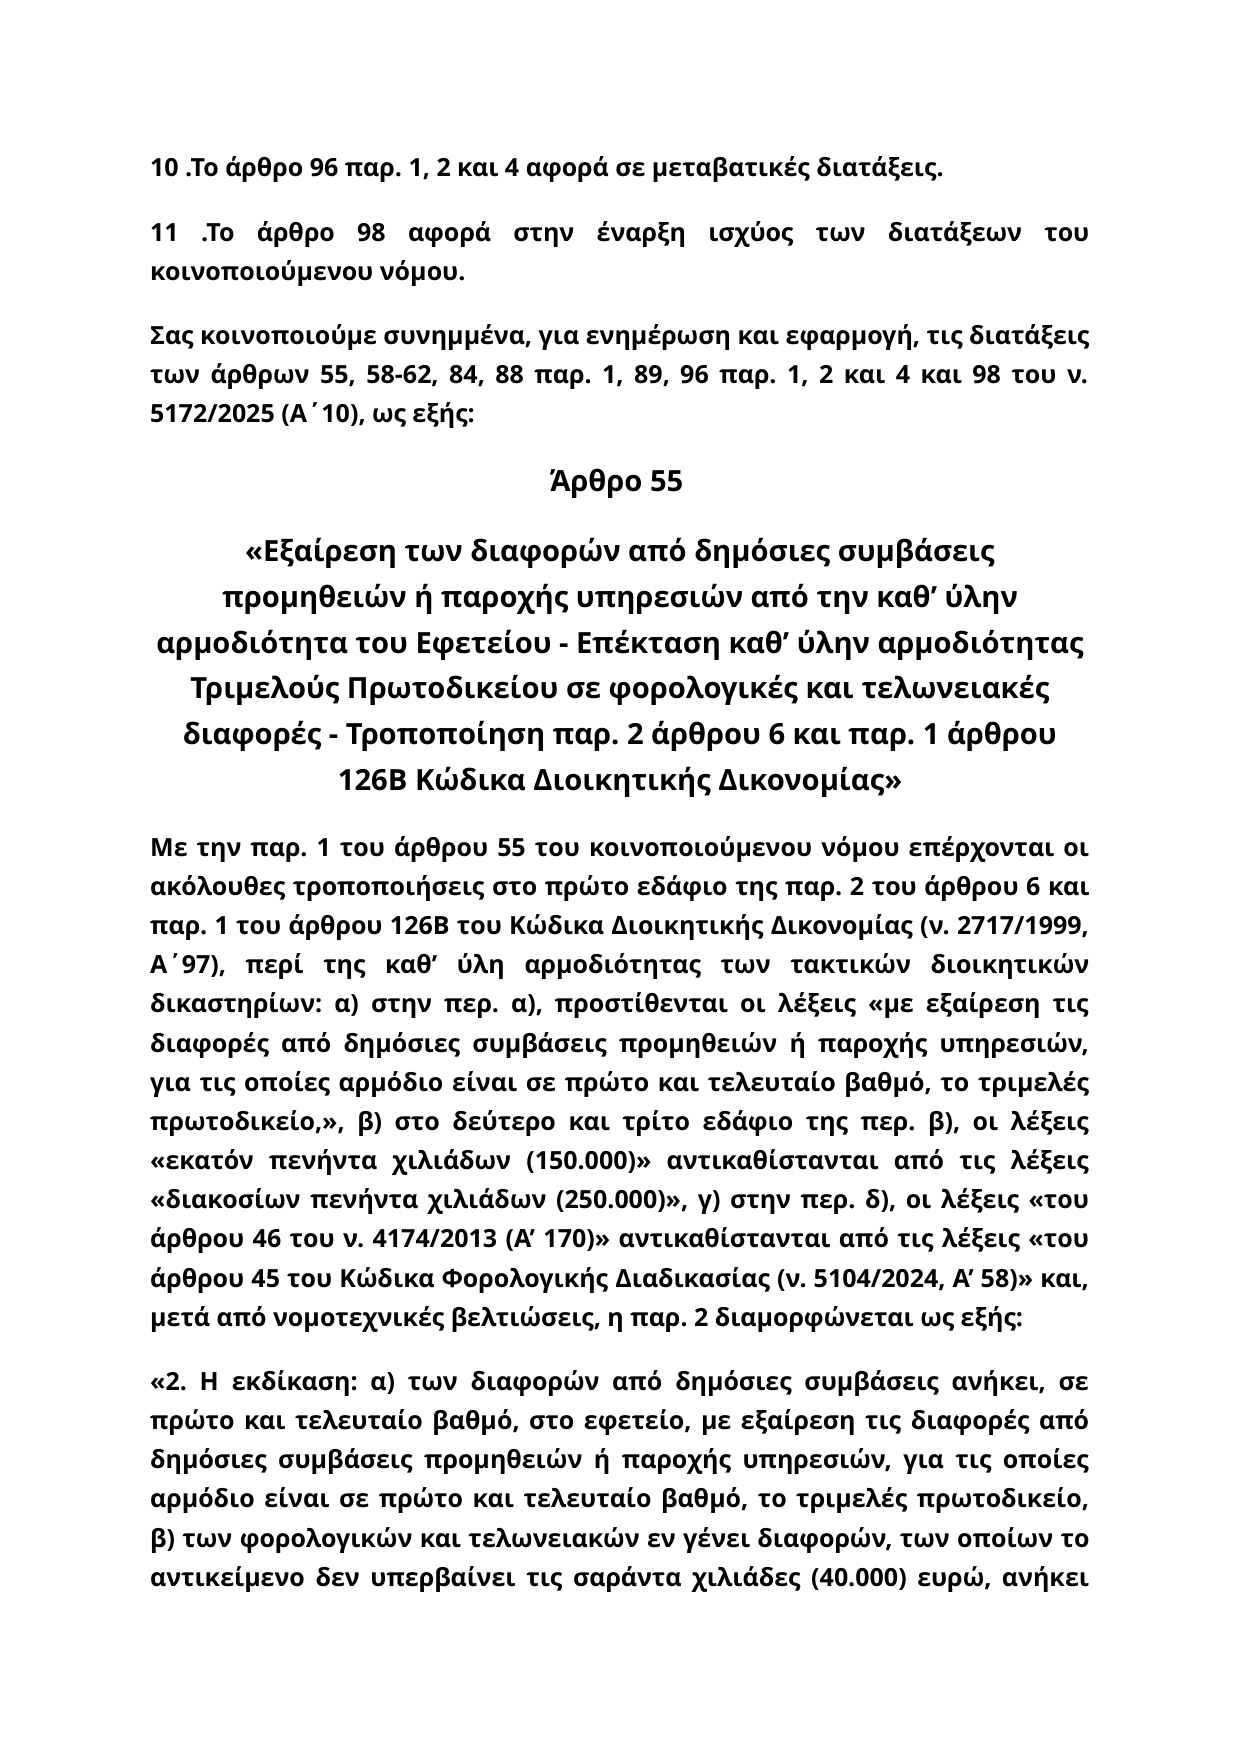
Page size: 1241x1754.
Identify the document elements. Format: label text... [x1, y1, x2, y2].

subtitle «Εξαίρεση των διαφορών από δημόσιες συμβάσεις προμηθειών ή παροχής υπηρεσιών από την καθ’ ύλην αρμοδιότητα του Εφετείου - Επέκταση καθ’ ύλην αρμοδιότητας Τριμελούς Πρωτοδικείου σε φορολογικές και τελωνειακές διαφορές - Τροποποίηση παρ. 2 άρθρου 6 και παρ. 1 άρθρου 126Β Κώδικα Διοικητικής Δικονομίας» [150, 531, 1090, 798]
subtitle Άρθρο 55 [150, 460, 1090, 500]
text Σας κοινοποιούμε συνημμένα, για ενημέρωση και εφαρμογή, τις διατάξεις των άρθρων 55, 58-62, 84, 88 παρ. 1, 89, 96 παρ. 1, 2 και 4 και 98 του ν. 5172/2025 (Α΄10), ως εξής: [150, 317, 1090, 430]
text «2. Η εκδίκαση: α) των διαφορών από δημόσιες συμβάσεις ανήκει, σε πρώτο και τελευταίο βαθμό, στο εφετείο, με εξαίρεση τις διαφορές από δημόσιες συμβάσεις προμηθειών ή παροχής υπηρεσιών, για τις οποίες αρμόδιο είναι σε πρώτο και τελευταίο βαθμό, το τριμελές πρωτοδικείο, β) των φορολογικών και τελωνειακών εν γένει διαφορών, των οποίων το αντικείμενο δεν υπερβαίνει τις σαράντα χιλιάδες (40.000) ευρώ, ανήκει [150, 1363, 1090, 1593]
text 10 .Το άρθρο 96 παρ. 1, 2 και 4 αφορά σε μεταβατικές διατάξεις. [150, 150, 1090, 184]
text Με την παρ. 1 του άρθρου 55 του κοινοποιούμενου νόμου επέρχονται οι ακόλουθες τροποποιήσεις στο πρώτο εδάφιο της παρ. 2 του άρθρου 6 και παρ. 1 του άρθρου 126Β του Κώδικα Διοικητικής Δικονομίας (ν. 2717/1999, Α΄97), περί της καθ’ ύλη αρμοδιότητας των τακτικών διοικητικών δικαστηρίων: α) στην περ. α), προστίθενται οι λέξεις «με εξαίρεση τις διαφορές από δημόσιες συμβάσεις προμηθειών ή παροχής υπηρεσιών, για τις οποίες αρμόδιο είναι σε πρώτο και τελευταίο βαθμό, το τριμελές πρωτοδικείο,», β) στο δεύτερο και τρίτο εδάφιο της περ. β), οι λέξεις «εκατόν πενήντα χιλιάδων (150.000)» αντικαθίστανται από τις λέξεις «διακοσίων πενήντα χιλιάδων (250.000)», γ) στην περ. δ), οι λέξεις «του άρθρου 46 του ν. 4174/2013 (Α’ 170)» αντικαθίστανται από τις λέξεις «του άρθρου 45 του Κώδικα Φορολογικής Διαδικασίας (ν. 5104/2024, Α’ 58)» και, μετά από νομοτεχνικές βελτιώσεις, η παρ. 2 διαμορφώνεται ως εξής: [150, 829, 1090, 1333]
text 11 .Το άρθρο 98 αφορά στην έναρξη ισχύος των διατάξεων του κοινοποιούμενου νόμου. [150, 214, 1090, 287]
